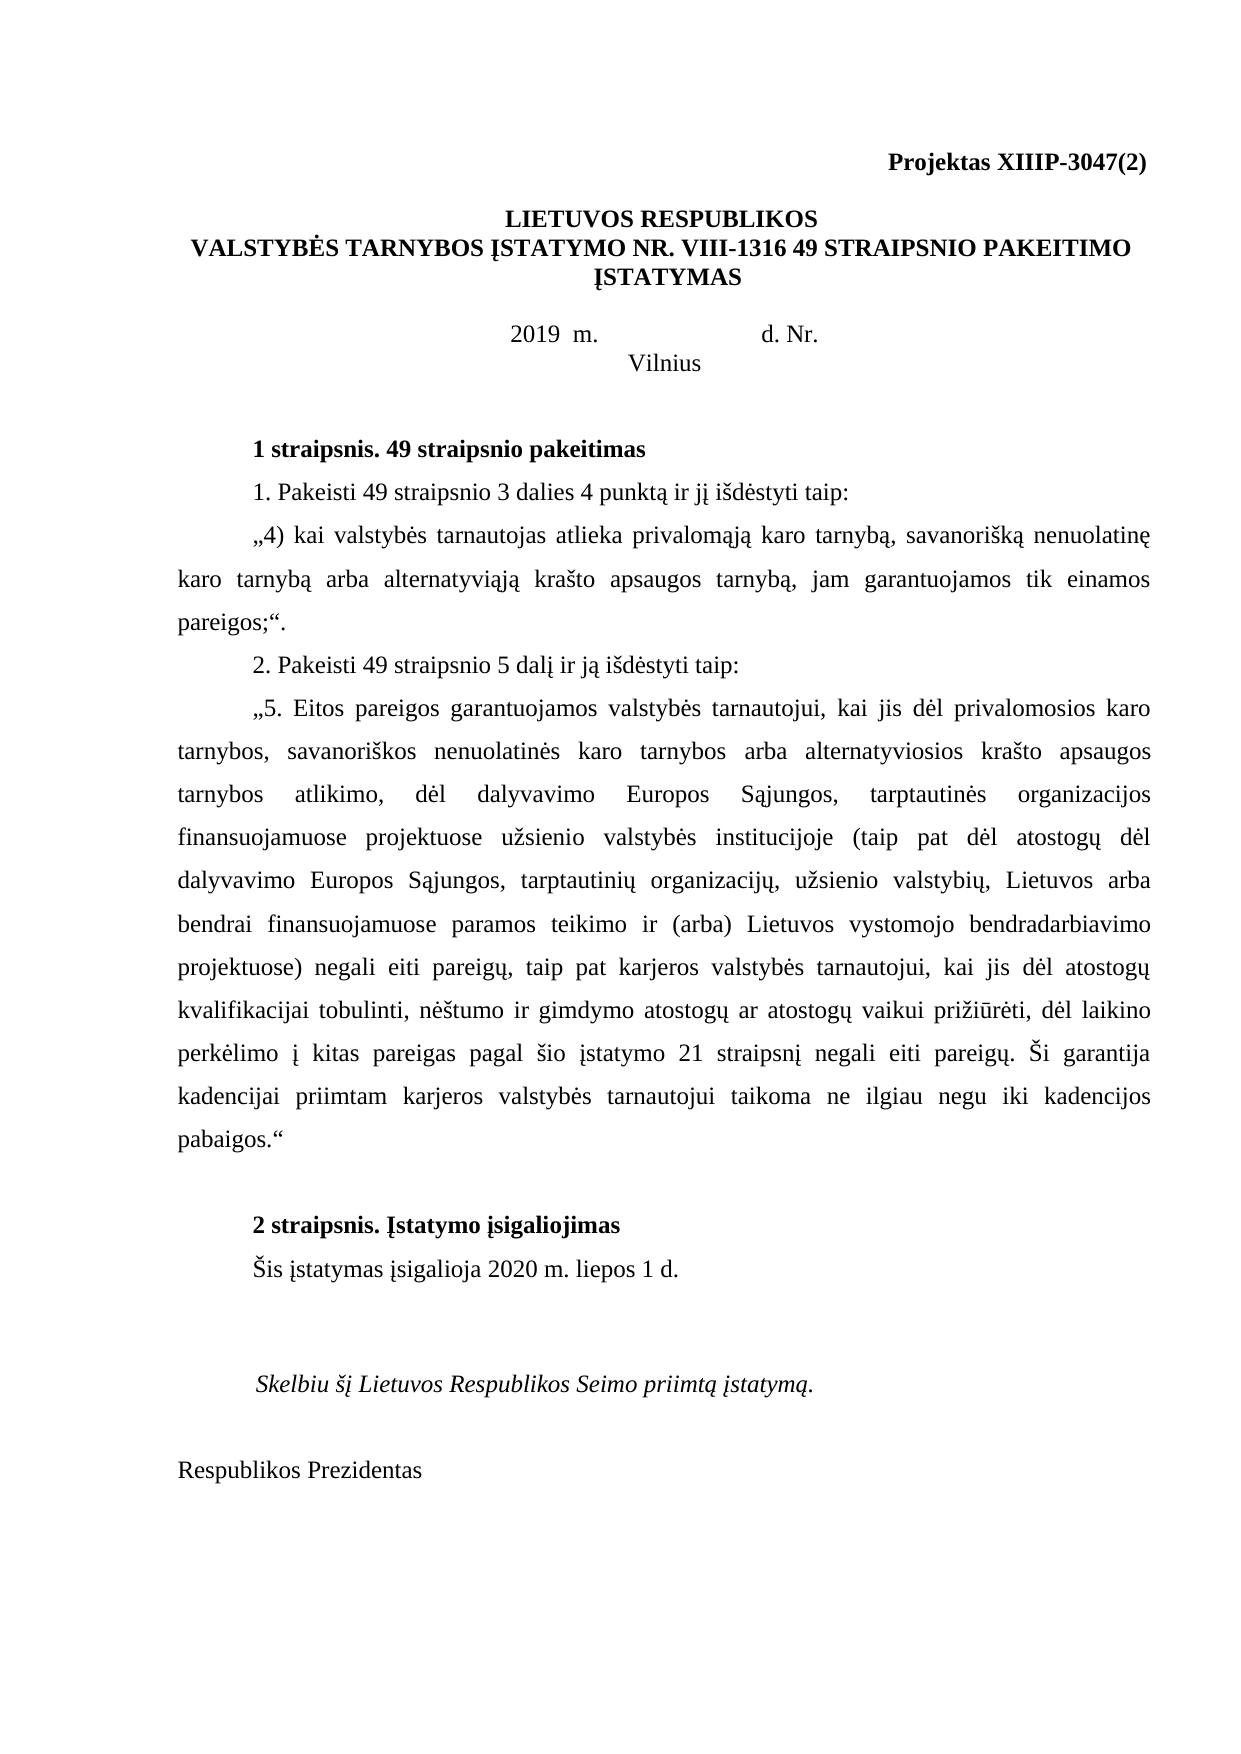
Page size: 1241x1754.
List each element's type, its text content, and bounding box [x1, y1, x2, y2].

text Respublikos Prezidentas [177, 1455, 1152, 1484]
text 2 straipsnis. Įstatymo įsigaliojimas [177, 1211, 1152, 1239]
text 1. Pakeisti 49 straipsnio 3 dalies 4 punktą ir jį išdėstyti taip: [177, 477, 1152, 506]
text „5. Eitos pareigos garantuojamos valstybės tarnautojui, kai jis dėl privalomosios karo tarnybos, savanoriškos nenuolatinės karo tarnybos arba alternatyviosios krašto apsaugos tarnybos atlikimo, dėl dalyvavimo Europos Sąjungos, tarptautinės organizacijos finansuojamuose projektuose užsienio valstybės institucijoje (taip pat dėl atostogų dėl dalyvavimo Europos Sąjungos, tarptautinių organizacijų, užsienio valstybių, Lietuvos arba bendrai finansuojamuose paramos teikimo ir (arba) Lietuvos vystomojo bendradarbiavimo projektuose) negali eiti pareigų, taip pat karjeros valstybės tarnautojui, kai jis dėl atostogų kvalifikacijai tobulinti, nėštumo ir gimdymo atostogų ar atostogų vaikui prižiūrėti, dėl laikino perkėlimo į kitas pareigas pagal šio įstatymo 21 straipsnį negali eiti pareigų. Ši garantija kadencijai priimtam karjeros valstybės tarnautojui taikoma ne ilgiau negu iki kadencijos pabaigos.“ [177, 693, 1152, 1153]
text Lietuvos Respublikos [177, 204, 1152, 233]
text Šis įstatymas įsigalioja 2020 m. liepos 1 d. [177, 1254, 1152, 1282]
text Vilnius [177, 348, 1152, 377]
text 2. Pakeisti 49 straipsnio 5 dalį ir ją išdėstyti taip: [177, 650, 1152, 679]
text valstybės tarnybos ĮSTATYMo Nr. VIII-1316 49 STRAIPSNIO PAKEITIMO [177, 233, 1152, 262]
text Projektas XIIIP-3047(2) [888, 147, 1152, 176]
text Skelbiu šį Lietuvos Respublikos Seimo priimtą įstatymą. [177, 1369, 1152, 1397]
text 2019 m. d. Nr. [177, 319, 1152, 348]
text „4) kai valstybės tarnautojas atlieka privalomąją karo tarnybą, savanorišką nenuolatinę karo tarnybą arba alternatyviąją krašto apsaugos tarnybą, jam garantuojamos tik einamos pareigos;“. [177, 521, 1152, 636]
text 1 straipsnis. 49 straipsnio pakeitimas [177, 434, 1152, 463]
text įstatymas [177, 262, 1152, 291]
